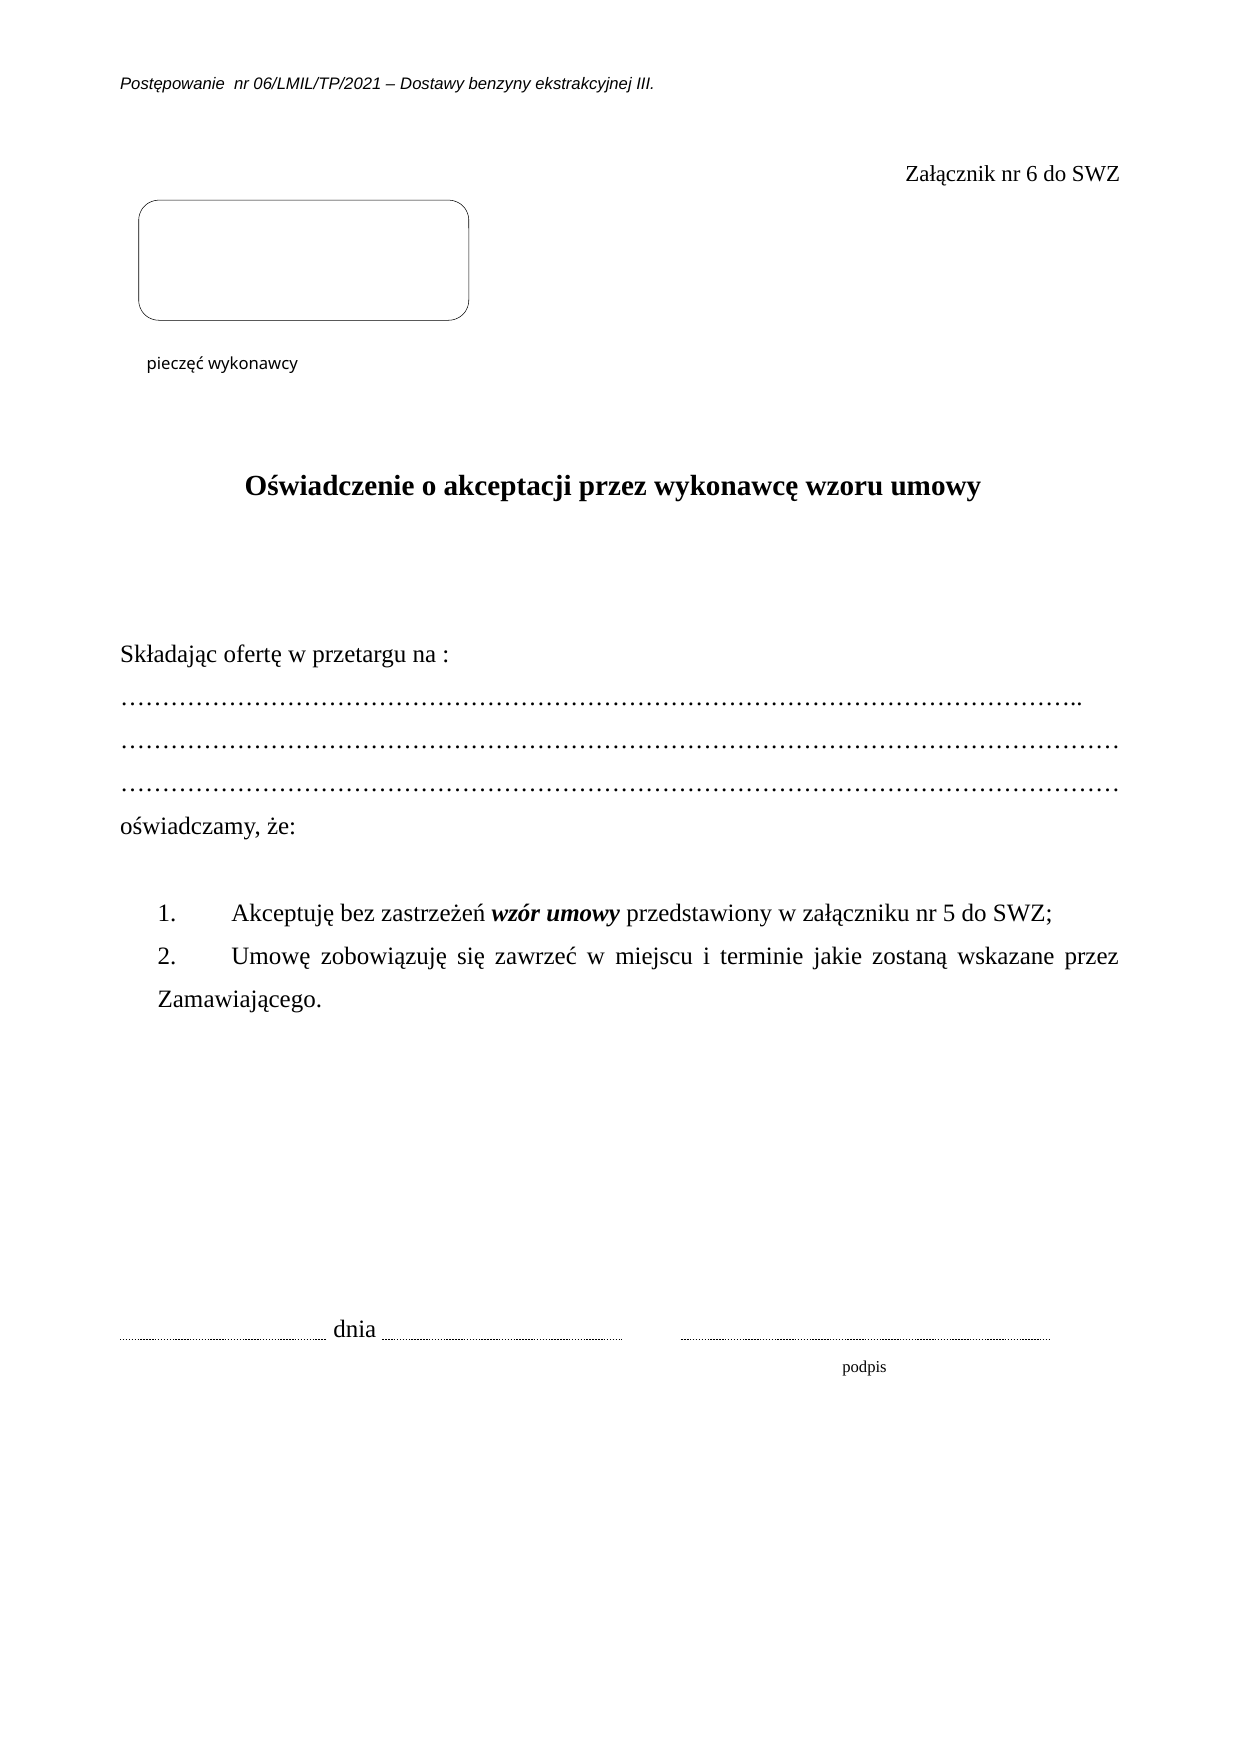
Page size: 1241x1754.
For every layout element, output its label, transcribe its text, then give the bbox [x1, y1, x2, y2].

text dnia [120, 1314, 1120, 1343]
list Umowę zobowiązuję się zawrzeć w miejscu i terminie jakie zostaną wskazane przez Zamawiającego. [157, 941, 1120, 1013]
text podpis [710, 1357, 1120, 1386]
text Załącznik nr 6 do SWZ [120, 160, 1120, 186]
list Akceptuję bez zastrzeżeń wzór umowy przedstawiony w załączniku nr 5 do SWZ; [157, 898, 1120, 926]
text oświadczamy, że: [120, 811, 1120, 840]
text Składając ofertę w przetargu na :……………………………………………………………………………………………………..…………………………………………………………………………………………………………………………………………………………………………………………………………………… [120, 639, 1120, 797]
text Oświadczenie o akceptacji przez wykonawcę wzoru umowy [120, 468, 1120, 501]
